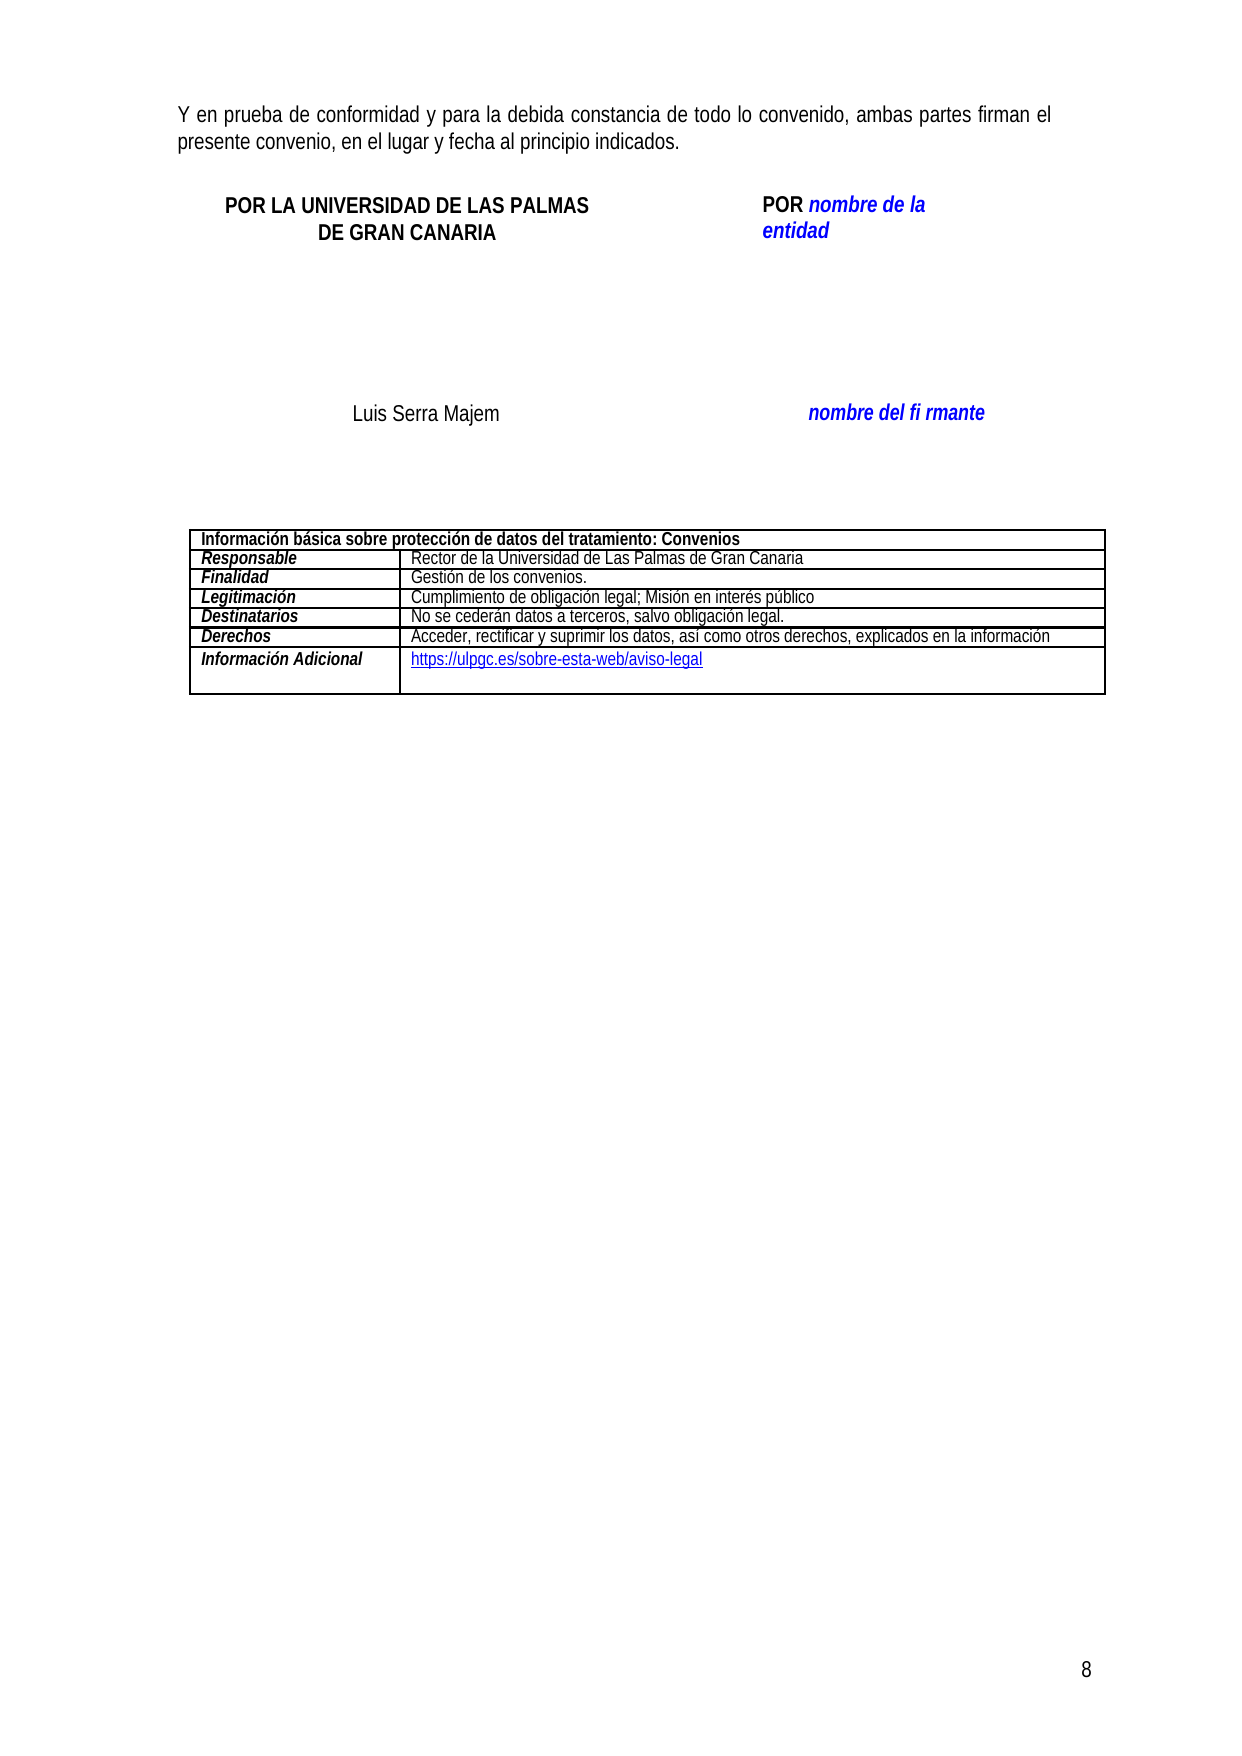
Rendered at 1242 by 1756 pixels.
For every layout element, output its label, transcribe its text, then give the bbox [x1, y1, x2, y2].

table_header Información básica sobre protección de datos del tratamiento: Convenios [191, 531, 1104, 548]
table_cell Destinatarios [191, 609, 399, 626]
table_header POR LA UNIVERSIDAD DE LAS PALMAS DE GRAN CANARIA [204, 191, 676, 245]
table_cell No se cederán datos a terceros, salvo obligación legal. [401, 609, 1104, 626]
table_cell Rector de la Universidad de Las Palmas de Gran Canaria [401, 551, 1104, 568]
table_cell Gestión de los convenios. [401, 570, 1104, 587]
table_cell Finalidad [191, 570, 399, 587]
table_cell Legitimación [191, 590, 399, 607]
table_header POR nombre de la entidad [676, 191, 994, 245]
text Y en prueba de conformidad y para la debida constancia de todo lo convenido, ambas partes firman el presente convenio, en el lugar y fecha al principio indicados. [177, 101, 1052, 154]
table_cell https://ulpgc.es/sobre-esta-web/aviso-legal [401, 648, 1104, 693]
table_header Luis Serra Majem [332, 401, 654, 428]
table_cell Información Adicional [191, 648, 399, 693]
table_cell Derechos [191, 629, 399, 646]
table_cell Cumplimiento de obligación legal; Misión en interés público [401, 590, 1104, 607]
table_cell Responsable [191, 551, 399, 568]
table_cell Acceder, rectificar y suprimir los datos, así como otros derechos, explicados en la información [401, 629, 1104, 646]
table_header nombre del fi rmante [654, 401, 1009, 428]
